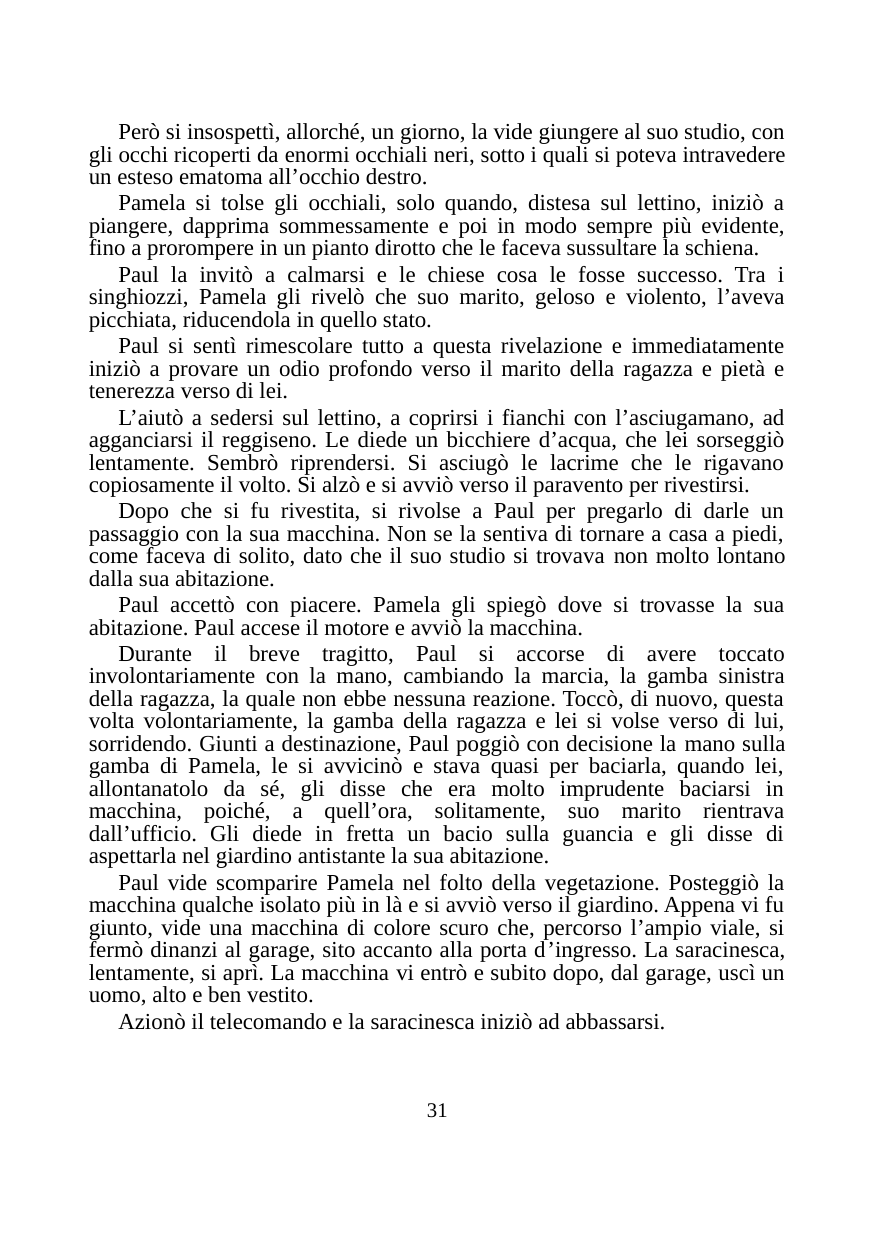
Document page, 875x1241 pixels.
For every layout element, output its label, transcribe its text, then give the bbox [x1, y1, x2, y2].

text Però si insospettì, allorché, un giorno, la vide giungere al suo studio, con gli occhi ricoperti da enormi occhiali neri, sotto i quali si poteva intravedere un esteso ematoma all’occhio destro. [88, 118, 786, 189]
text Dopo che si fu rivestita, si rivolse a Paul per pregarlo di darle un passaggio con la sua macchina. Non se la sentiva di tornare a casa a piedi, come faceva di solito, dato che il suo studio si trovava non molto lontano dalla sua abitazione. [88, 497, 786, 591]
text Durante il breve tragitto, Paul si accorse di avere toccato involontariamente con la mano, cambiando la marcia, la gamba sinistra della ragazza, la quale non ebbe nessuna reazione. Toccò, di nuovo, questa volta volontariamente, la gamba della ragazza e lei si volse verso di lui, sorridendo. Giunti a destinazione, Paul poggiò con decisione la mano sulla gamba di Pamela, le si avvicinò e stava quasi per baciarla, quando lei, allontanatolo da sé, gli disse che era molto imprudente baciarsi in macchina, poiché, a quell’ora, solitamente, suo marito rientrava dall’ufficio. Gli diede in fretta un bacio sulla guancia e gli disse di aspettarla nel giardino antistante la sua abitazione. [88, 640, 786, 869]
text Paul si sentì rimescolare tutto a questa rivelazione e immediatamente iniziò a provare un odio profondo verso il marito della ragazza e pietà e tenerezza verso di lei. [88, 332, 786, 403]
text Pamela si tolse gli occhiali, solo quando, distesa sul lettino, iniziò a piangere, dapprima sommessamente e poi in modo sempre più evidente, fino a prorompere in un pianto dirotto che le faceva sussultare la schiena. [88, 189, 786, 261]
text Paul accettò con piacere. Pamela gli spiegò dove si trovasse la sua abitazione. Paul accese il motore e avviò la macchina. [88, 591, 786, 640]
text L’aiutò a sedersi sul lettino, a coprirsi i fianchi con l’asciugamano, ad agganciarsi il reggiseno. Le diede un bicchiere d’acqua, che lei sorseggiò lentamente. Sembrò riprendersi. Si asciugò le lacrime che le rigavano copiosamente il volto. Si alzò e si avviò verso il paravento per rivestirsi. [88, 403, 786, 497]
text Paul la invitò a calmarsi e le chiese cosa le fosse successo. Tra i singhiozzi, Pamela gli rivelò che suo marito, geloso e violento, l’aveva picchiata, riducendola in quello stato. [88, 261, 786, 332]
text Azionò il telecomando e la saracinesca iniziò ad abbassarsi. [88, 1008, 786, 1034]
text Paul vide scomparire Pamela nel folto della vegetazione. Posteggiò la macchina qualche isolato più in là e si avviò verso il giardino. Appena vi fu giunto, vide una macchina di colore scuro che, percorso l’ampio viale, si fermò dinanzi al garage, sito accanto alla porta d’ingresso. La saracinesca, lentamente, si aprì. La macchina vi entrò e subito dopo, dal garage, uscì un uomo, alto e ben vestito. [88, 869, 786, 1008]
